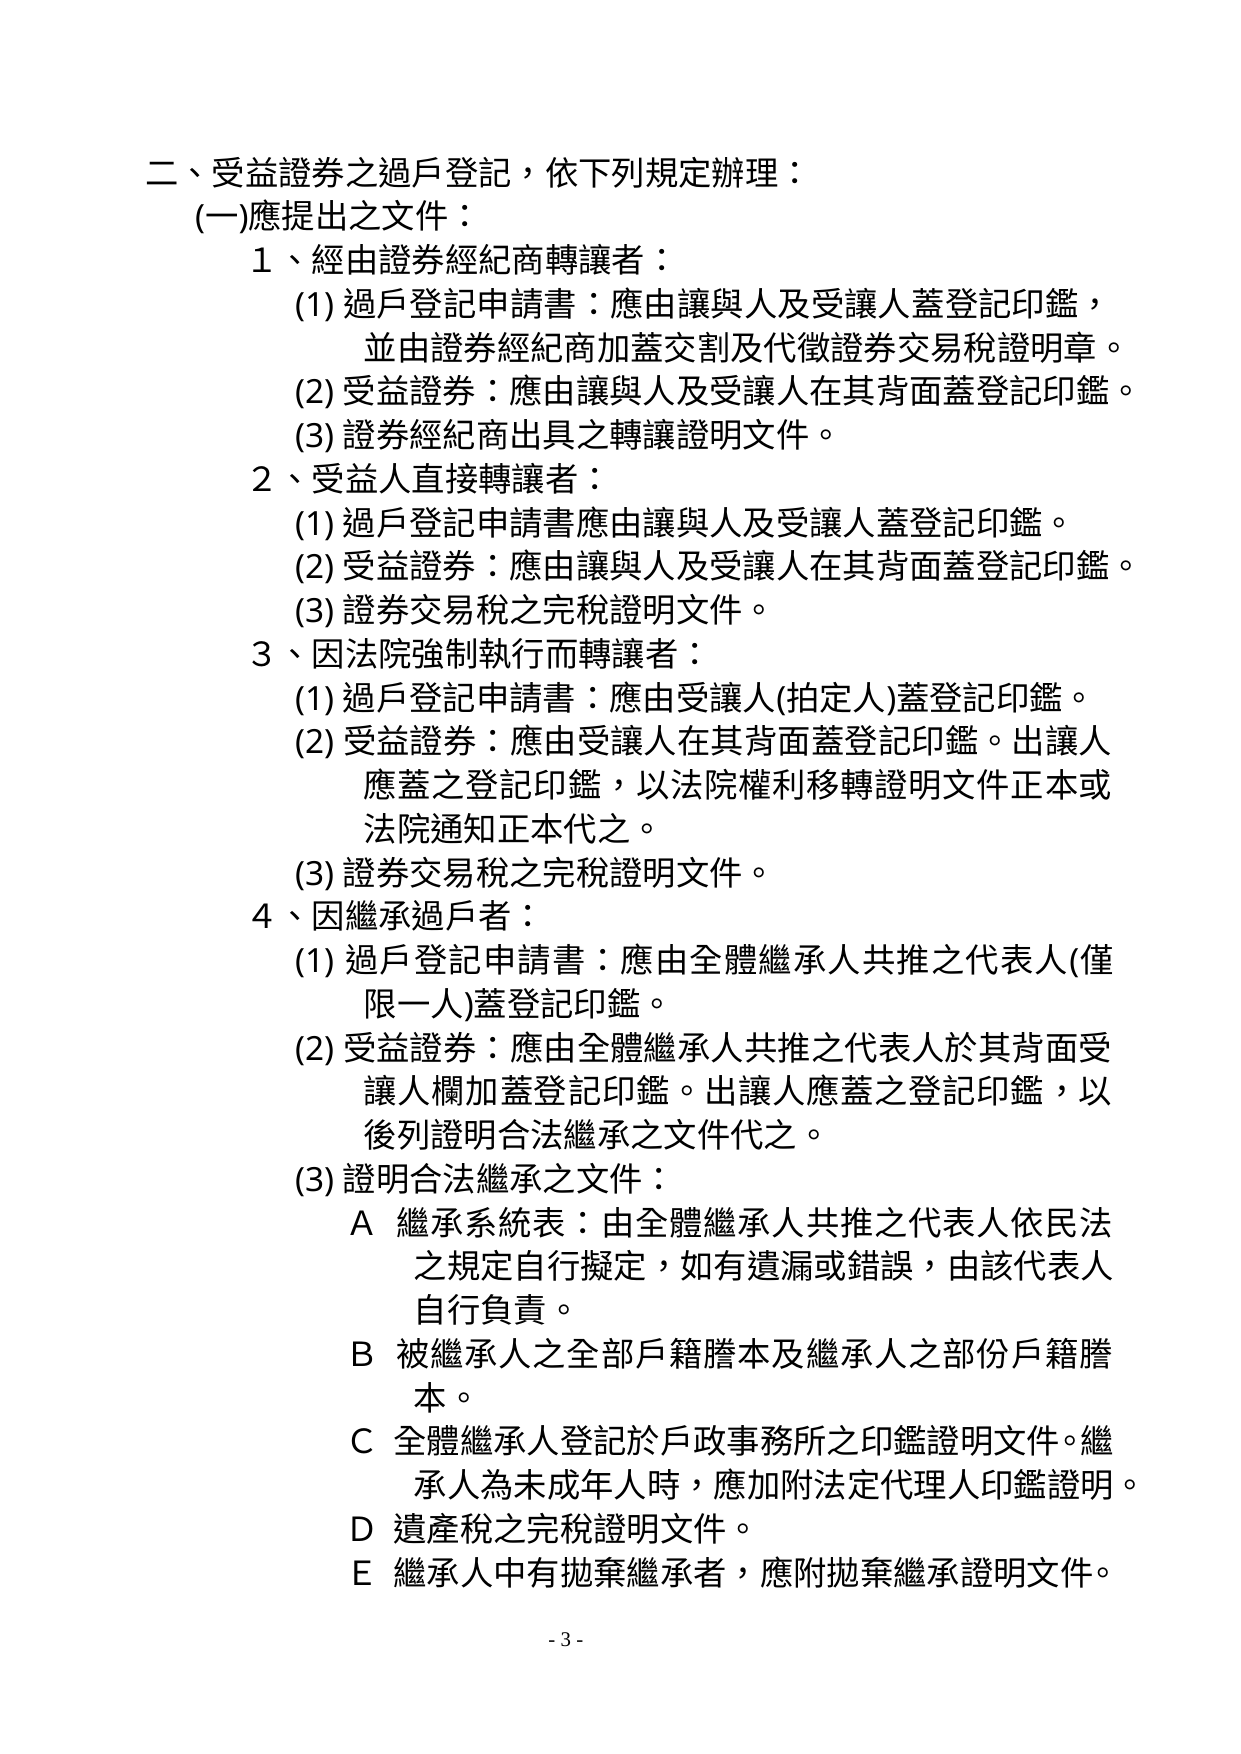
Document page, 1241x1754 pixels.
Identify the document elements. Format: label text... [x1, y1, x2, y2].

text (2) 受益證券：應由讓與人及受讓人在其背面蓋登記印鑑。 [295, 544, 1113, 587]
text (1) 過戶登記申請書：應由讓與人及受讓人蓋登記印鑑，並由證券經紀商加蓋交割及代徵證券交易稅證明章。 [295, 281, 1113, 369]
text Ｂ 被繼承人之全部戶籍謄本及繼承人之部份戶籍謄本。 [345, 1331, 1113, 1419]
text (1) 過戶登記申請書應由讓與人及受讓人蓋登記印鑑。 [295, 500, 1113, 544]
text Ａ 繼承系統表：由全體繼承人共推之代表人依民法之規定自行擬定，如有遺漏或錯誤，由該代表人自行負責。 [345, 1200, 1113, 1331]
text 二、受益證券之過戶登記，依下列規定辦理： [145, 150, 1113, 194]
text (一)應提出之文件： [195, 194, 1113, 237]
text (2) 受益證券：應由受讓人在其背面蓋登記印鑑。出讓人應蓋之登記印鑑，以法院權利移轉證明文件正本或法院通知正本代之。 [295, 719, 1113, 850]
text (3) 證券交易稅之完稅證明文件。 [295, 587, 1113, 631]
text ３、因法院強制執行而轉讓者： [245, 631, 1113, 675]
text Ｅ 繼承人中有拋棄繼承者，應附拋棄繼承證明文件。 [345, 1550, 1113, 1594]
text (3) 證券經紀商出具之轉讓證明文件。 [295, 412, 1113, 456]
text (2) 受益證券：應由讓與人及受讓人在其背面蓋登記印鑑。 [295, 369, 1113, 412]
text ４、因繼承過戶者： [245, 894, 1113, 937]
text １、經由證券經紀商轉讓者： [245, 237, 1113, 281]
text Ｄ 遺產稅之完稅證明文件。 [345, 1506, 1113, 1550]
text (2) 受益證券：應由全體繼承人共推之代表人於其背面受讓人欄加蓋登記印鑑。出讓人應蓋之登記印鑑，以後列證明合法繼承之文件代之。 [295, 1025, 1113, 1156]
text (3) 證明合法繼承之文件： [295, 1156, 1113, 1200]
text ２、受益人直接轉讓者： [245, 456, 1113, 500]
text (1) 過戶登記申請書：應由全體繼承人共推之代表人(僅限一人)蓋登記印鑑。 [295, 937, 1113, 1025]
text (3) 證券交易稅之完稅證明文件。 [295, 850, 1113, 894]
text Ｃ 全體繼承人登記於戶政事務所之印鑑證明文件。繼承人為未成年人時，應加附法定代理人印鑑證明。 [345, 1419, 1113, 1506]
text (1) 過戶登記申請書：應由受讓人(拍定人)蓋登記印鑑。 [295, 675, 1113, 719]
